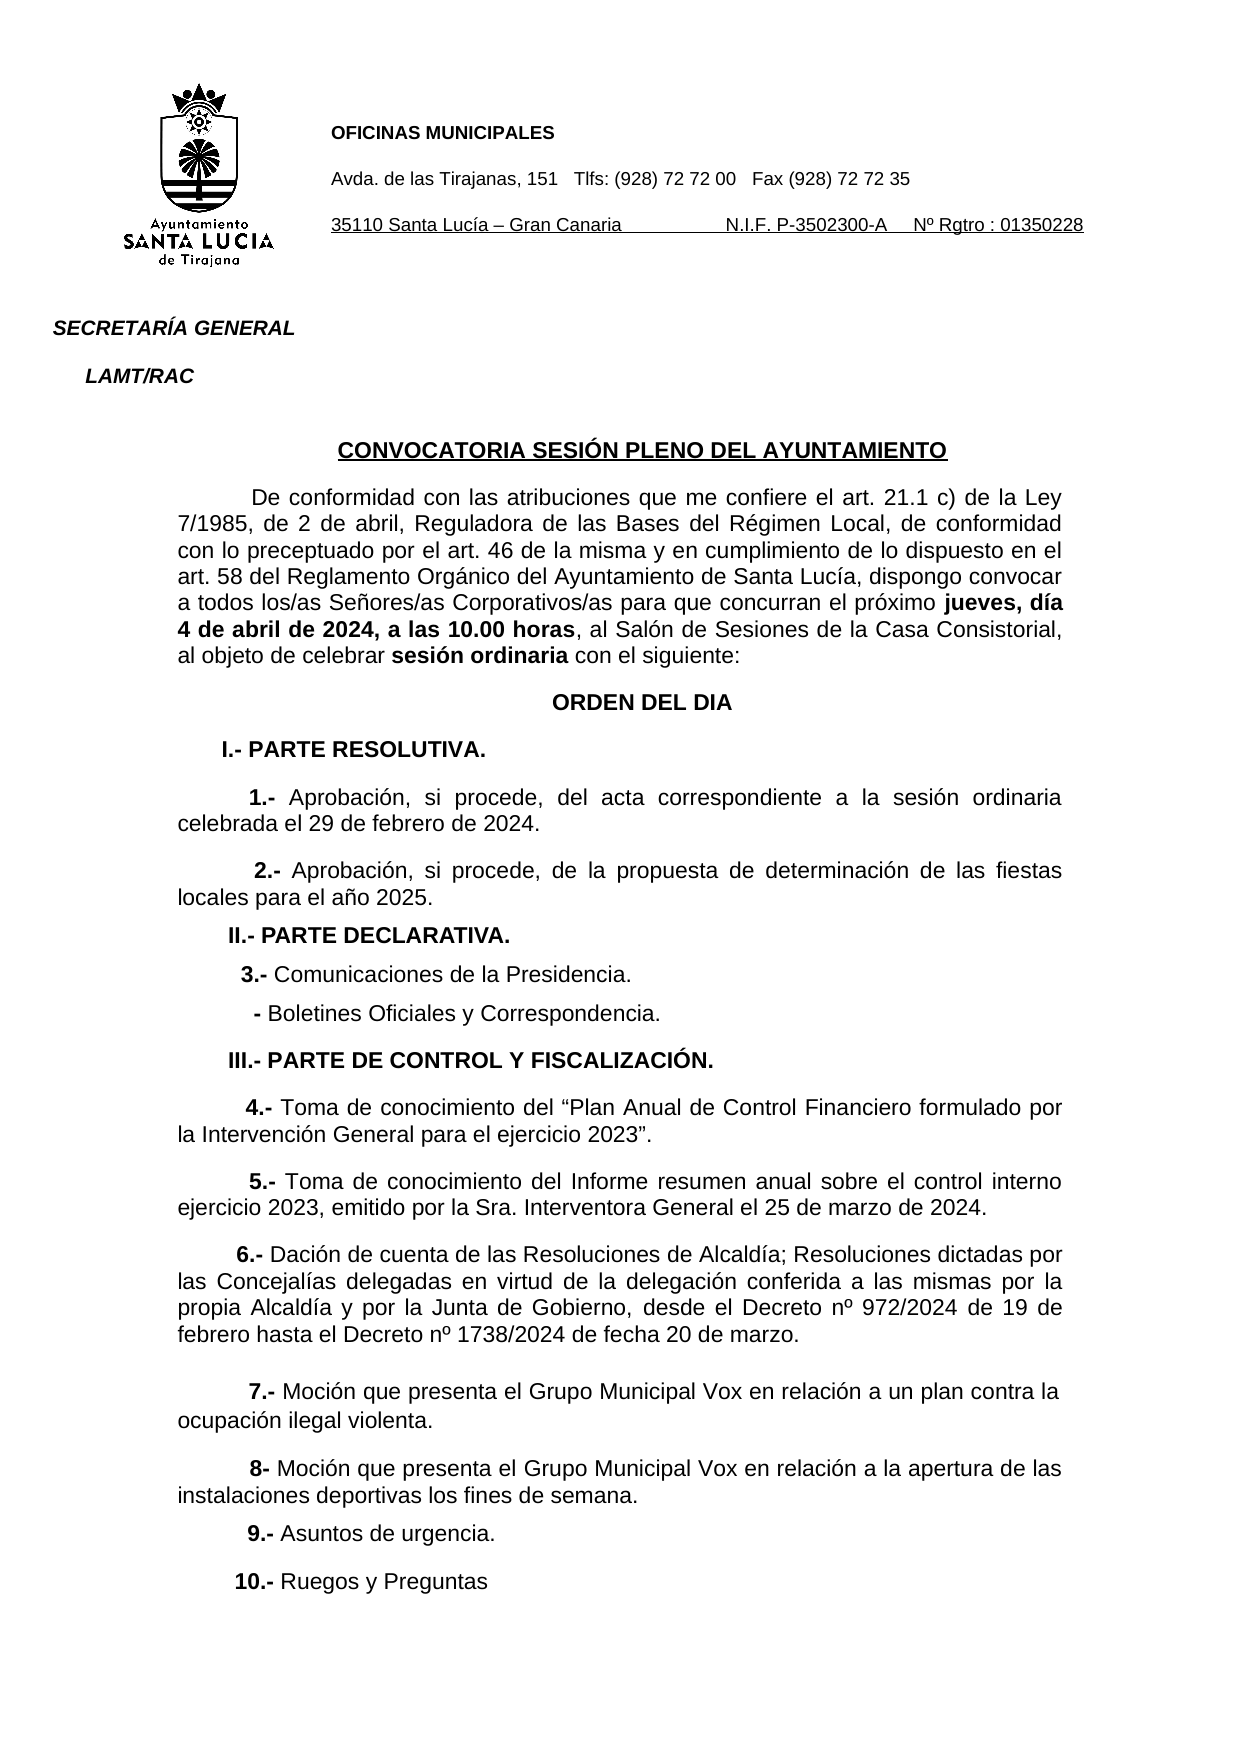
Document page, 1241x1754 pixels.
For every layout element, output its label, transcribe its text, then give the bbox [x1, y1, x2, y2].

text 7.- Moción que presenta el Grupo Municipal Vox en relación a un plan contra la ocupación ilegal violenta. [177, 1376, 1060, 1434]
text 5.- Toma de conocimiento del Informe resumen anual sobre el control interno ejercicio 2023, emitido por la Sra. Interventora General el 25 de marzo de 2024. [177, 1168, 1063, 1221]
text 2.- Aprobación, si procede, de la propuesta de determinación de las fiestas locales para el año 2025. [177, 857, 1063, 910]
text 6.- Dación de cuenta de las Resoluciones de Alcaldía; Resoluciones dictadas por las Concejalías delegadas en virtud de la delegación conferida a las mismas por la propia Alcaldía y por la Junta de Gobierno, desde el Decreto nº 972/2024 de 19 de febrero hasta el Decreto nº 1738/2024 de fecha 20 de marzo. [177, 1241, 1063, 1347]
text ORDEN DEL DIA [177, 689, 1063, 716]
text 1.- Aprobación, si procede, del acta correspondiente a la sesión ordinaria celebrada el 29 de febrero de 2024. [177, 783, 1063, 836]
text 3.- Comunicaciones de la Presidencia. [177, 961, 1063, 987]
text De conformidad con las atribuciones que me confiere el art. 21.1 c) de la Ley 7/1985, de 2 de abril, Reguladora de las Bases del Régimen Local, de conformidad con lo preceptuado por el art. 46 de la misma y en cumplimiento de lo dispuesto en el art. 58 del Reglamento Orgánico del Ayuntamiento de Santa Lucía, dispongo convocar a todos los/as Señores/as Corporativos/as para que concurran el próximo jueves, día 4 de abril de 2024, a las 10.00 horas, al Salón de Sesiones de la Casa Consistorial, al objeto de celebrar sesión ordinaria con el siguiente: [177, 484, 1063, 668]
text CONVOCATORIA SESIÓN PLENO DEL AYUNTAMIENTO [177, 437, 1063, 463]
text - Boletines Oficiales y Correspondencia. [177, 1000, 1063, 1026]
text I.- PARTE RESOLUTIVA. [177, 736, 1063, 763]
text 10.- Ruegos y Preguntas [177, 1568, 1063, 1594]
text III.- PARTE DE CONTROL Y FISCALIZACIÓN. [177, 1047, 1063, 1073]
text 4.- Toma de conocimiento del “Plan Anual de Control Financiero formulado por la Intervención General para el ejercicio 2023”. [177, 1094, 1063, 1147]
text 9.- Asuntos de urgencia. [177, 1520, 1063, 1547]
picture [95, 53, 302, 293]
text II.- PARTE DECLARATIVA. [177, 922, 1063, 949]
text 8- Moción que presenta el Grupo Municipal Vox en relación a la apertura de las instalaciones deportivas los fines de semana. [177, 1455, 1063, 1508]
